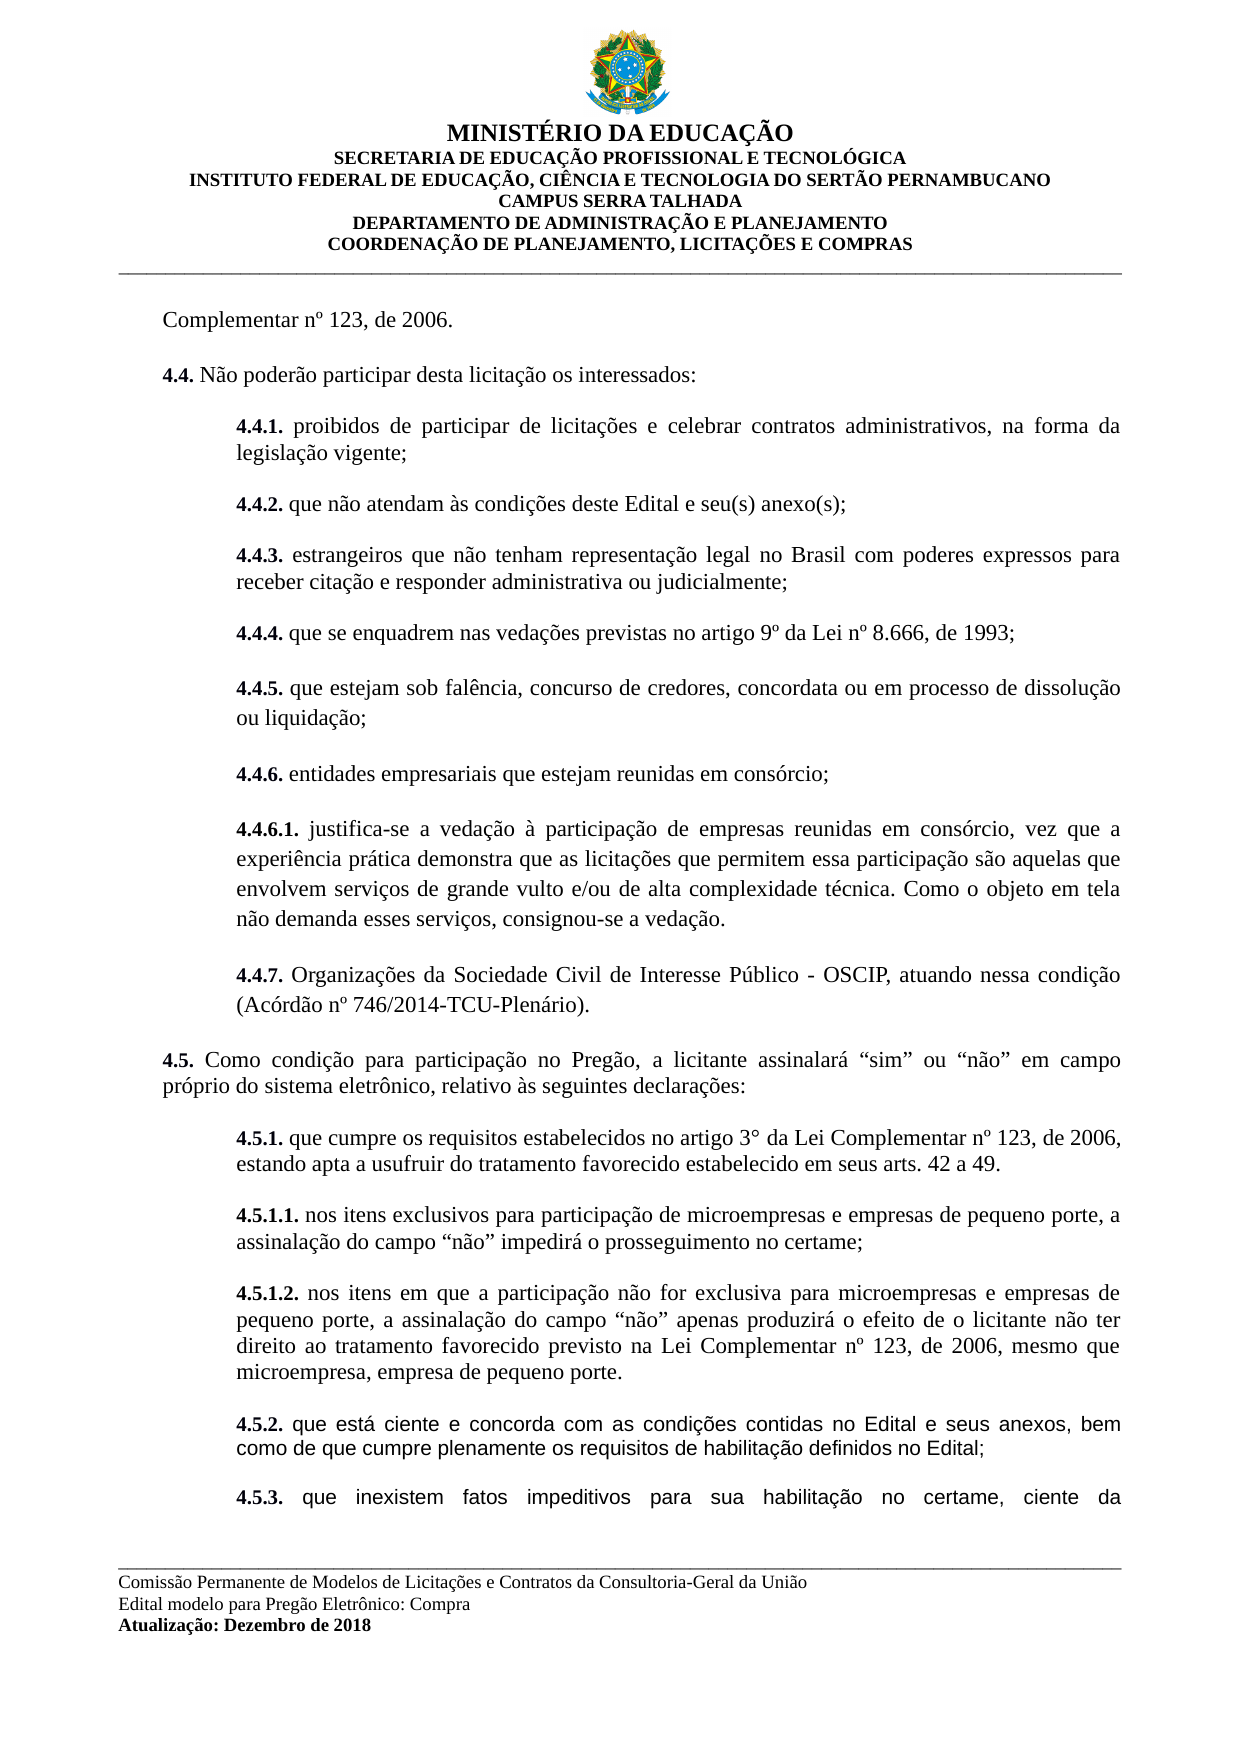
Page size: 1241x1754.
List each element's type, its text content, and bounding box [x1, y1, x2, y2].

list proibidos de participar de licitações e celebrar contratos administrativos, na forma da legislação vigente; [236, 412, 1122, 465]
list nos itens em que a participação não for exclusiva para microempresas e empresas de pequeno porte, a assinalação do campo “não” apenas produzirá o efeito de o licitante não ter direito ao tratamento favorecido previsto na Lei Complementar nº 123, de 2006, mesmo que microempresa, empresa de pequeno porte. [236, 1279, 1122, 1385]
picture [582, 27, 673, 117]
list que se enquadrem nas vedações previstas no artigo 9º da Lei nº 8.666, de 1993; [236, 619, 1122, 645]
list Não poderão participar desta licitação os interessados: [162, 361, 1122, 387]
list que estejam sob falência, concurso de credores, concordata ou em processo de dissolução ou liquidação; [236, 674, 1122, 731]
list nos itens exclusivos para participação de microempresas e empresas de pequeno porte, a assinalação do campo “não” impedirá o prosseguimento no certame; [236, 1202, 1122, 1254]
list entidades empresariais que estejam reunidas em consórcio; [236, 760, 1122, 786]
list Complementar nº 123, de 2006. [162, 306, 1122, 332]
list Organizações da Sociedade Civil de Interesse Público - OSCIP, atuando nessa condição (Acórdão nº 746/2014-TCU-Plenário). [236, 961, 1122, 1017]
list que cumpre os requisitos estabelecidos no artigo 3° da Lei Complementar nº 123, de 2006, estando apta a usufruir do tratamento favorecido estabelecido em seus arts. 42 a 49. [236, 1124, 1122, 1177]
list Como condição para participação no Pregão, a licitante assinalará “sim” ou “não” em campo próprio do sistema eletrônico, relativo às seguintes declarações: [162, 1046, 1122, 1099]
list que não atendam às condições deste Edital e seu(s) anexo(s); [236, 490, 1122, 516]
list estrangeiros que não tenham representação legal no Brasil com poderes expressos para receber citação e responder administrativa ou judicialmente; [236, 541, 1122, 594]
list que inexistem fatos impeditivos para sua habilitação no certame, ciente da [236, 1485, 1122, 1509]
list que está ciente e concorda com as condições contidas no Edital e seus anexos, bem como de que cumpre plenamente os requisitos de habilitação definidos no Edital; [236, 1410, 1122, 1460]
list justifica-se a vedação à participação de empresas reunidas em consórcio, vez que a experiência prática demonstra que as licitações que permitem essa participação são aquelas que envolvem serviços de grande vulto e/ou de alta complexidade técnica. Como o objeto em tela não demanda esses serviços, consignou-se a vedação. [236, 815, 1122, 932]
